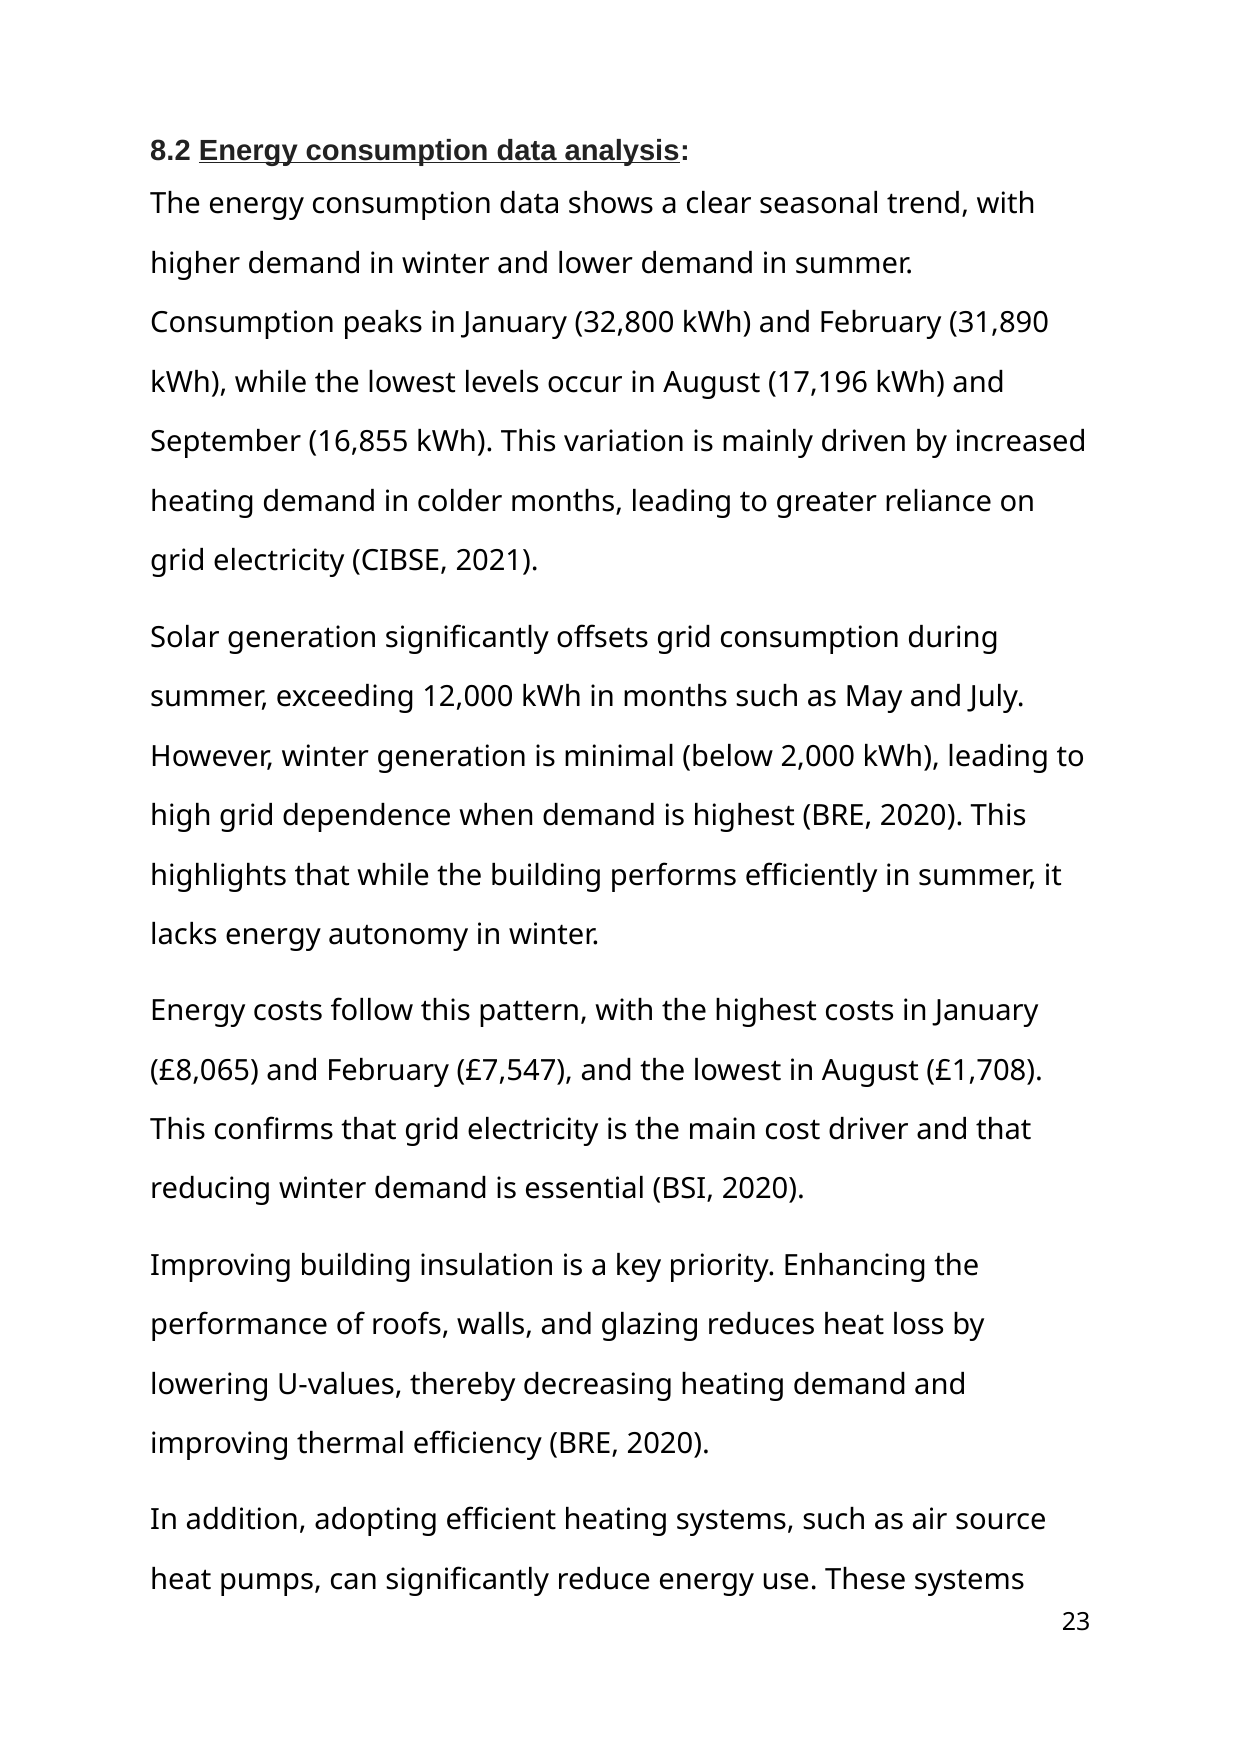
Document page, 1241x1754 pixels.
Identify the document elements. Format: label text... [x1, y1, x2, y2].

text Energy costs follow this pattern, with the highest costs in January (£8,065) and February (£7,547), and the lowest in August (£1,708). This confirms that grid electricity is the main cost driver and that reducing winter demand is essential (BSI, 2020). [150, 989, 1090, 1207]
text 8.2 Energy consumption data analysis: [150, 132, 1090, 166]
text In addition, adopting efficient heating systems, such as air source heat pumps, can significantly reduce energy use. These systems [150, 1498, 1090, 1598]
text Solar generation significantly offsets grid consumption during summer, exceeding 12,000 kWh in months such as May and July. However, winter generation is minimal (below 2,000 kWh), leading to high grid dependence when demand is highest (BRE, 2020). This highlights that while the building performs efficiently in summer, it lacks energy autonomy in winter. [150, 616, 1090, 953]
text The energy consumption data shows a clear seasonal trend, with higher demand in winter and lower demand in summer. Consumption peaks in January (32,800 kWh) and February (31,890 kWh), while the lowest levels occur in August (17,196 kWh) and September (16,855 kWh). This variation is mainly driven by increased heating demand in colder months, leading to greater reliance on grid electricity (CIBSE, 2021). [150, 183, 1090, 579]
text Improving building insulation is a key priority. Enhancing the performance of roofs, walls, and glazing reduces heat loss by lowering U-values, thereby decreasing heating demand and improving thermal efficiency (BRE, 2020). [150, 1244, 1090, 1462]
